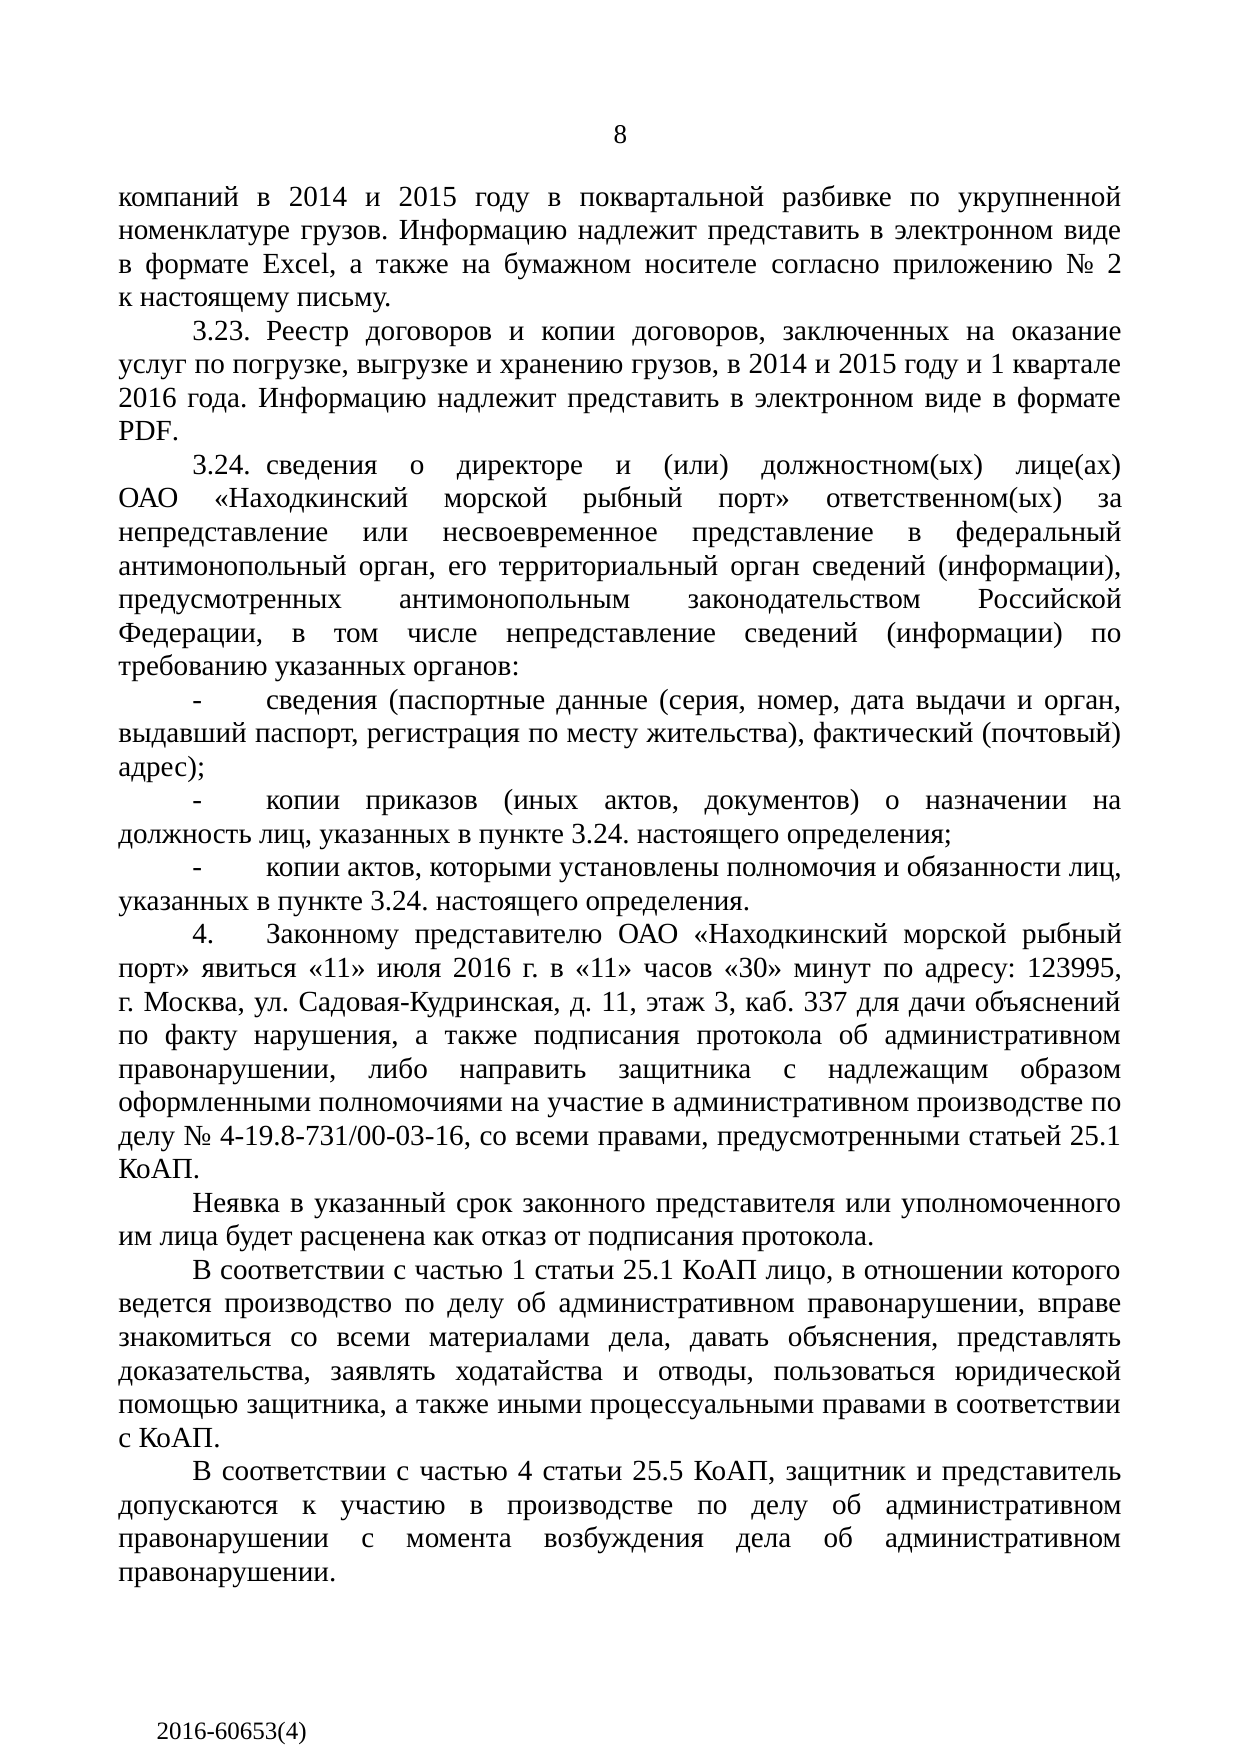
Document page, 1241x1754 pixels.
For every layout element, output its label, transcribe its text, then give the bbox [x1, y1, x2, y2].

text В соответствии с частью 4 статьи 25.5 КоАП, защитник и представитель допускаются к участию в производстве по делу об административном правонарушении с момента возбуждения дела об административном правонарушении. [118, 1453, 1122, 1587]
text Неявка в указанный срок законного представителя или уполномоченного им лица будет расценена как отказ от подписания протокола. [118, 1185, 1122, 1252]
text 4. Законному представителю ОАО «Находкинский морской рыбный порт» явиться «11» июля 2016 г. в «11» часов «30» минут по адресу: 123995, г. Москва, ул. Садовая-Кудринская, д. 11, этаж 3, каб. 337 для дачи объяснений по факту нарушения, а также подписания протокола об административном правонарушении, либо направить защитника с надлежащим образом оформленными полномочиями на участие в административном производстве по делу № 4-19.8-731/00-03-16, со всеми правами, предусмотренными статьей 25.1 КоАП. [118, 917, 1122, 1185]
text 3.23. Реестр договоров и копии договоров, заключенных на оказание услуг по погрузке, выгрузке и хранению грузов, в 2014 и 2015 году и 1 квартале 2016 года. Информацию надлежит представить в электронном виде в формате PDF. [118, 313, 1122, 447]
text - копии актов, которыми установлены полномочия и обязанности лиц, указанных в пункте 3.24. настоящего определения. [118, 849, 1122, 917]
text В соответствии с частью 1 статьи 25.1 КоАП лицо, в отношении которого ведется производство по делу об административном правонарушении, вправе знакомиться со всеми материалами дела, давать объяснения, представлять доказательства, заявлять ходатайства и отводы, пользоваться юридической помощью защитника, а также иными процессуальными правами в соответствии с КоАП. [118, 1252, 1122, 1453]
list компаний в 2014 и 2015 году в поквартальной разбивке по укрупненной номенклатуре грузов. Информацию надлежит представить в электронном виде в формате Excel, а также на бумажном носителе согласно приложению № 2 к настоящему письму. [118, 179, 1122, 313]
text - копии приказов (иных актов, документов) о назначении на должность лиц, указанных в пункте 3.24. настоящего определения; [118, 782, 1122, 849]
text - сведения (паспортные данные (серия, номер, дата выдачи и орган, выдавший паспорт, регистрация по месту жительства), фактический (почтовый) адрес); [118, 682, 1122, 782]
text 3.24. сведения о директоре и (или) должностном(ых) лице(ах) ОАО «Находкинский морской рыбный порт» ответственном(ых) за непредставление или несвоевременное представление в федеральный антимонопольный орган, его территориальный орган сведений (информации), предусмотренных антимонопольным законодательством Российской Федерации, в том числе непредставление сведений (информации) по требованию указанных органов: [118, 447, 1122, 682]
